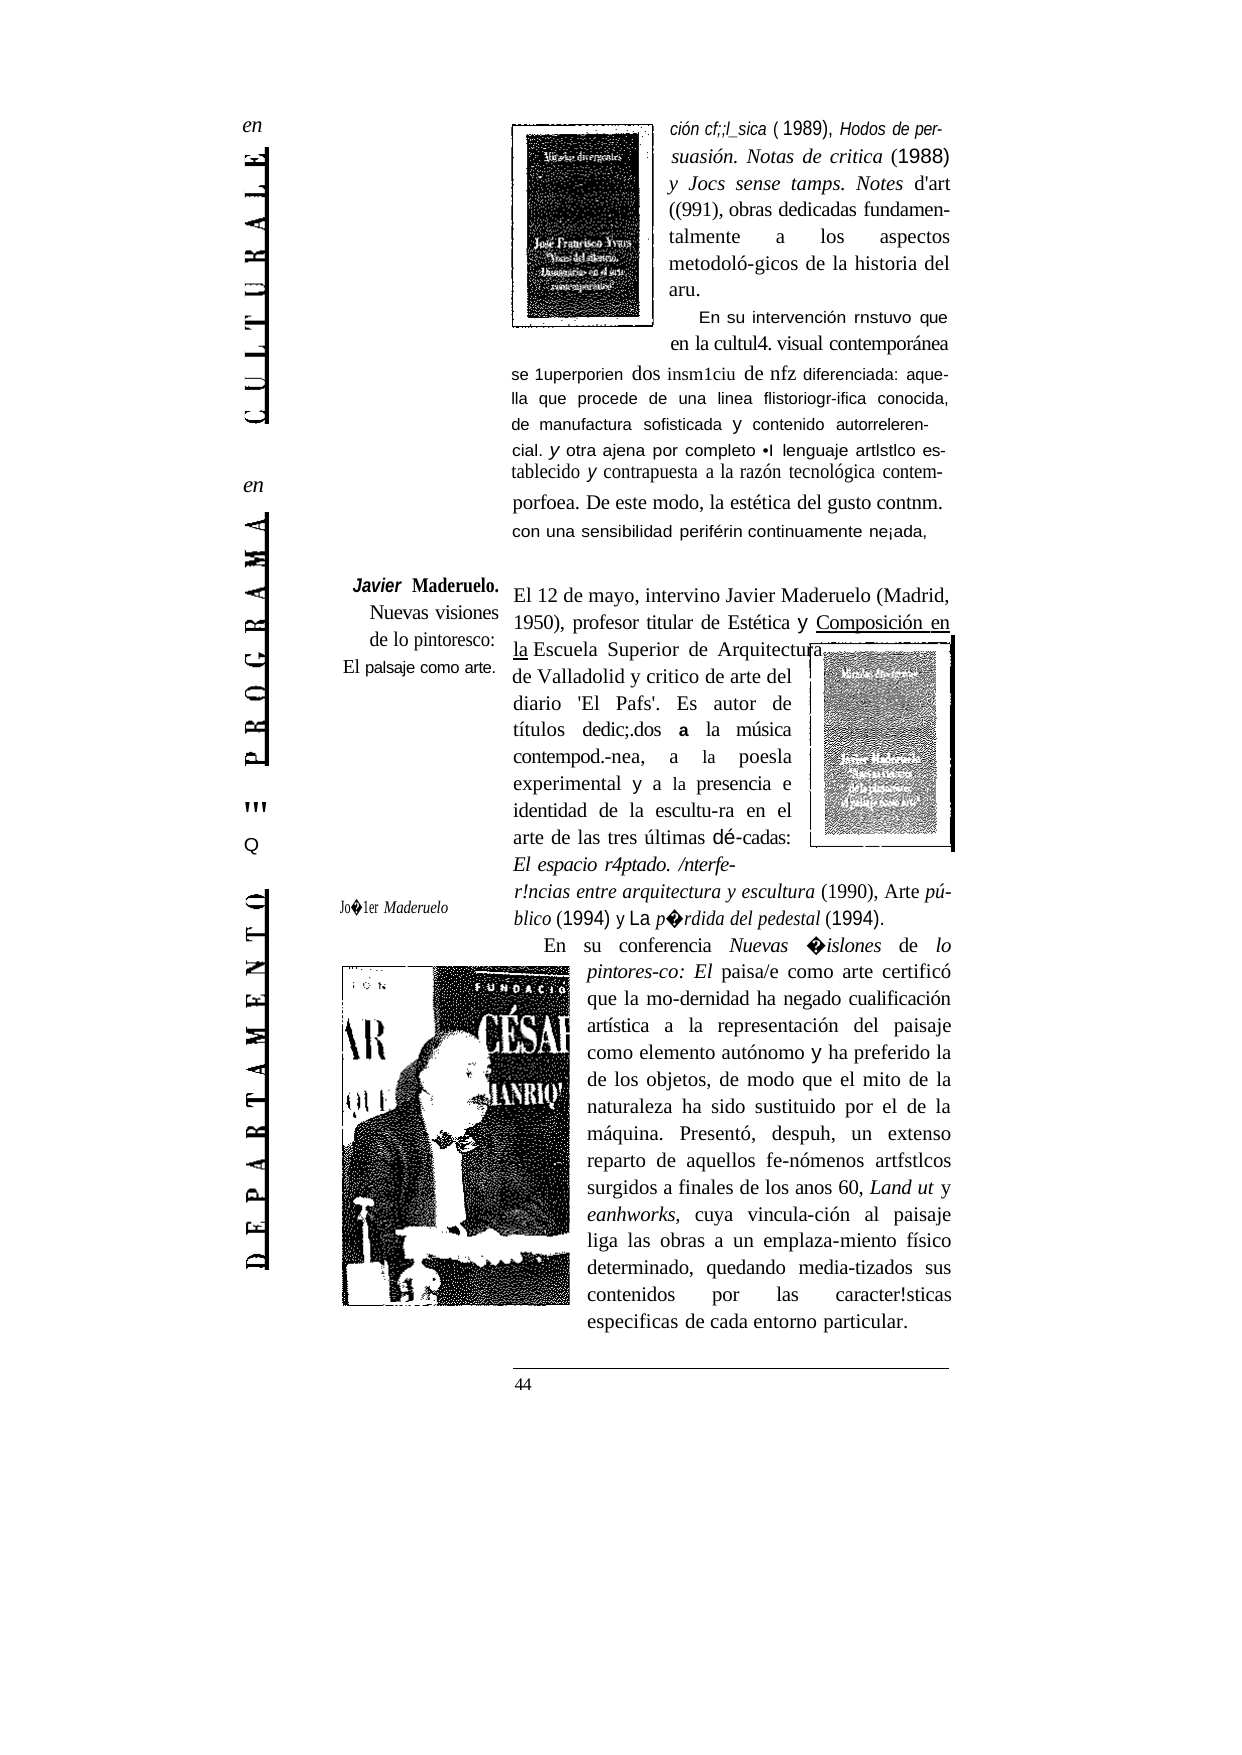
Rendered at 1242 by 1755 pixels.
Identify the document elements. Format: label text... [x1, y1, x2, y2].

text con una sensibilidad periférin continuamente ne¡ada, [512, 522, 1212, 541]
text Jo�1er Maderuelo [339, 896, 499, 917]
text 44 [514, 1373, 1212, 1394]
text r!ncias entre arquitectura y escultura (1990), Arte pú-blico (1994) y La p�rdida del pedestal (1994). [514, 879, 951, 930]
text Javier Maderuelo. Nuevas visiones de lo pintoresco: [352, 573, 499, 651]
text tablecido y contrapuesta a la razón tecnológica contem- [511, 464, 1212, 482]
text El palsaje como arte. [343, 655, 499, 678]
text en porfoea. De este modo, la estética del gusto contnm. [243, 482, 1212, 516]
text Q [252, 839, 400, 855]
text En su intervención rnstuvo que [699, 308, 1212, 327]
text Q [246, 839, 255, 850]
text cial. y otra ajena por completo •I lenguaje artlstlco es- [512, 439, 1212, 461]
text "' [103, 795, 407, 839]
text En su conferencia Nuevas �islones de lo pintores-co: El paisa/e como arte certificó que la mo-dernidad ha negado cualificación artística a la representación del paisaje como elemento autónomo y ha preferido la de los objetos, de modo que el mito de la naturaleza ha sido sustituido por el de la máquina. Presentó, despuh, un extenso reparto de aquellos fe-nómenos artfstlcos surgidos a finales de los anos 60, Land ut y eanhworks, cuya vincula-ción al paisaje liga las obras a un emplaza-miento físico determinado, quedando media-tizados sus contenidos por las caracter!sticas especificas de cada entorno particular. [543, 933, 951, 1333]
text Q [103, 839, 253, 855]
text suasión. Notas de critica (1988) y Jocs sense tamps. Notes d'art ((991), obras dedicadas fundamen-talmente a los aspectos metodoló-gicos de la historia del aru. [669, 144, 950, 301]
text en ción cf;;l_sica ( 1989), Hodos de per- [242, 111, 1212, 141]
text El 12 de mayo, intervino Javier Maderuelo (Madrid, 1950), profesor titular de Estética y Composición en la Escuela Superior de Arquitectura [513, 583, 950, 661]
text de Valladolid y critico de arte del diario 'El Pafs'. Es autor de títulos dedic;.dos a la música contempod.-nea, a la poesla experimental y a la presencia e identidad de la escultu-ra en el arte de las tres últimas dé-cadas: El espacio r4ptado. /nterfe- [512, 664, 792, 876]
text en la cultul4. visual contemporánea se 1uperporien dos insm1ciu de nfz diferenciada: aque-lla que procede de una linea flistoriogr-ifica conocida, de manufactura sofisticada y contenido autorreleren- [511, 331, 949, 434]
